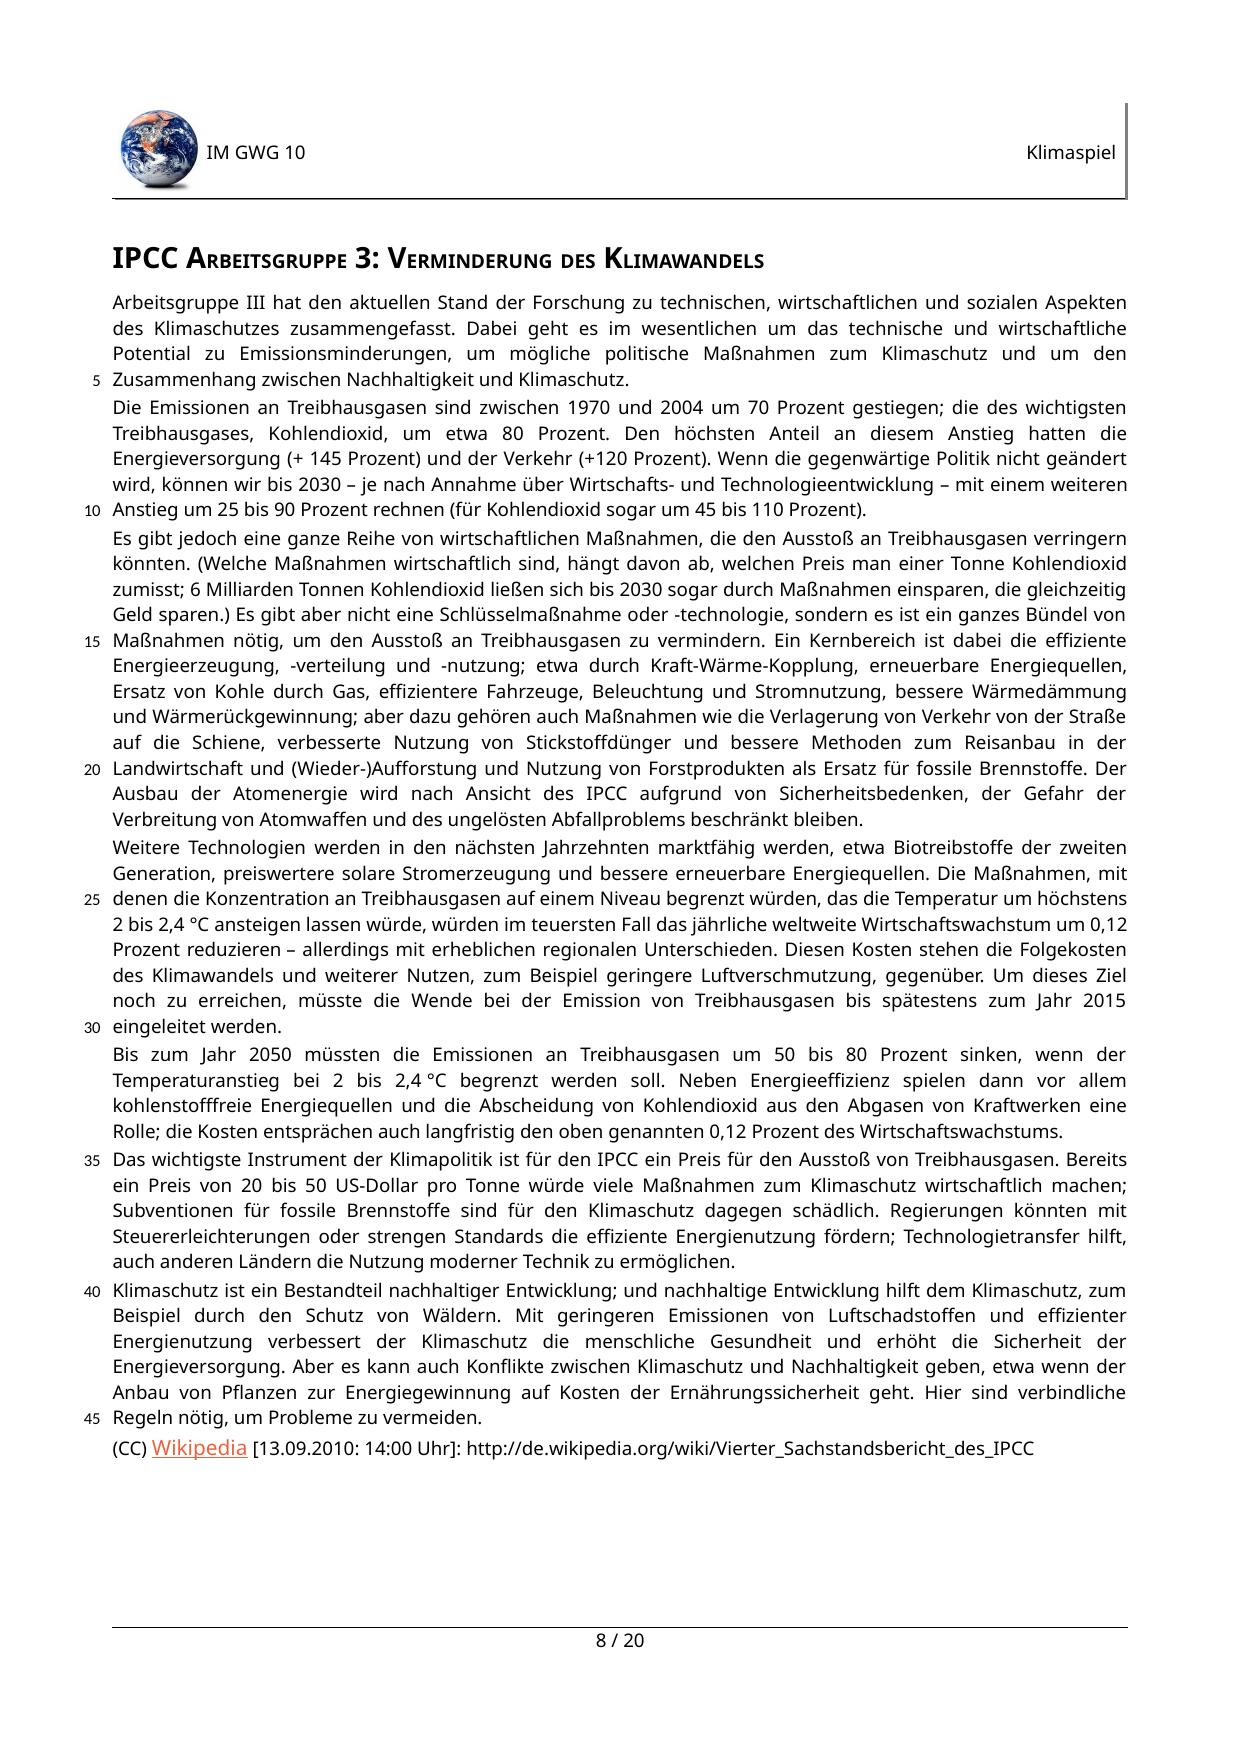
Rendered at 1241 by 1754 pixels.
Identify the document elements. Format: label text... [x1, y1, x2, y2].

text Es gibt jedoch eine ganze Reihe von wirtschaftlichen Maßnahmen, die den Ausstoß an Treibhausgasen verringern könnten. (Welche Maßnahmen wirtschaftlich sind, hängt davon ab, welchen Preis man einer Tonne Kohlendioxid zumisst; 6 Milliarden Tonnen Kohlendioxid ließen sich bis 2030 sogar durch Maßnahmen einsparen, die gleichzeitig Geld sparen.) Es gibt aber nicht eine Schlüsselmaßnahme oder -technologie, sondern es ist ein ganzes Bündel von Maßnahmen nötig, um den Ausstoß an Treibhausgasen zu vermindern. Ein Kernbereich ist dabei die effiziente Energieerzeugung, -verteilung und -nutzung; etwa durch Kraft-Wärme-Kopplung, erneuerbare Energiequellen, Ersatz von Kohle durch Gas, effizientere Fahrzeuge, Beleuchtung und Stromnutzung, bessere Wärmedämmung und Wärmerückgewinnung; aber dazu gehören auch Maßnahmen wie die Verlagerung von Verkehr von der Straße auf die Schiene, verbesserte Nutzung von Stickstoffdünger und bessere Methoden zum Reisanbau in der Landwirtschaft und (Wieder-)Aufforstung und Nutzung von Forstprodukten als Ersatz für fossile Brennstoffe. Der Ausbau der Atomenergie wird nach Ansicht des IPCC aufgrund von Sicherheitsbedenken, der Gefahr der Verbreitung von Atomwaffen und des ungelösten Abfallproblems beschränkt bleiben. [112, 525, 1128, 831]
text Bis zum Jahr 2050 müssten die Emissionen an Treibhausgasen um 50 bis 80 Prozent sinken, wenn der Temperaturanstieg bei 2 bis 2,4 °C begrenzt werden soll. Neben Energieeffizienz spielen dann vor allem kohlenstofffreie Energiequellen und die Abscheidung von Kohlendioxid aus den Abgasen von Kraftwerken eine Rolle; die Kosten entsprächen auch langfristig den oben genannten 0,12 Prozent des Wirtschaftswachstums. [112, 1041, 1128, 1143]
text Weitere Technologien werden in den nächsten Jahrzehnten marktfähig werden, etwa Biotreibstoffe der zweiten Generation, preiswertere solare Stromerzeugung und bessere erneuerbare Energiequellen. Die Maßnahmen, mit denen die Konzentration an Treibhausgasen auf einem Niveau begrenzt würden, das die Temperatur um höchstens 2 bis 2,4 °C ansteigen lassen würde, würden im teuersten Fall das jährliche weltweite Wirtschaftswachstum um 0,12 Prozent reduzieren – allerdings mit erheblichen regionalen Unterschieden. Diesen Kosten stehen die Folgekosten des Klimawandels und weiterer Nutzen, zum Beispiel geringere Luftverschmutzung, gegenüber. Um dieses Ziel noch zu erreichen, müsste die Wende bei der Emission von Treibhausgasen bis spätestens zum Jahr 2015 eingeleitet werden. [112, 834, 1128, 1038]
picture [118, 109, 201, 192]
text Die Emissionen an Treibhausgasen sind zwischen 1970 und 2004 um 70 Prozent gestiegen; die des wichtigsten Treibhausgases, Kohlendioxid, um etwa 80 Prozent. Den höchsten Anteil an diesem Anstieg hatten die Energieversorgung (+ 145 Prozent) und der Verkehr (+120 Prozent). Wenn die gegenwärtige Politik nicht geändert wird, können wir bis 2030 – je nach Annahme über Wirtschafts- und Technologieentwicklung – mit einem weiteren Anstieg um 25 bis 90 Prozent rechnen (für Kohlendioxid sogar um 45 bis 110 Prozent). [112, 394, 1128, 522]
text (CC) Wikipedia [13.09.2010: 14:00 Uhr]: http://de.wikipedia.org/wiki/Vierter_Sachstandsbericht_des_IPCC [112, 1433, 1128, 1461]
text Arbeitsgruppe III hat den aktuellen Stand der Forschung zu technischen, wirtschaftlichen und sozialen Aspekten des Klimaschutzes zusammengefasst. Dabei geht es im wesentlichen um das technische und wirtschaftliche Potential zu Emissionsminderungen, um mögliche politische Maßnahmen zum Klimaschutz und um den Zusammenhang zwischen Nachhaltigkeit und Klimaschutz. [112, 289, 1128, 392]
text Das wichtigste Instrument der Klimapolitik ist für den IPCC ein Preis für den Ausstoß von Treibhausgasen. Bereits ein Preis von 20 bis 50 US-Dollar pro Tonne würde viele Maßnahmen zum Klimaschutz wirtschaftlich machen; Subventionen für fossile Brennstoffe sind für den Klimaschutz dagegen schädlich. Regierungen könnten mit Steuererleichterungen oder strengen Standards die effiziente Energienutzung fördern; Technologietransfer hilft, auch anderen Ländern die Nutzung moderner Technik zu ermöglichen. [112, 1146, 1128, 1274]
text Klimaschutz ist ein Bestandteil nachhaltiger Entwicklung; und nachhaltige Entwicklung hilft dem Klimaschutz, zum Beispiel durch den Schutz von Wäldern. Mit geringeren Emissionen von Luftschadstoffen und effizienter Energienutzung verbessert der Klimaschutz die menschliche Gesundheit und erhöht die Sicherheit der Energieversorgung. Aber es kann auch Konflikte zwischen Klimaschutz und Nachhaltigkeit geben, etwa wenn der Anbau von Pflanzen zur Energiegewinnung auf Kosten der Ernährungssicherheit geht. Hier sind verbindliche Regeln nötig, um Probleme zu vermeiden. [112, 1277, 1128, 1430]
subtitle IPCC Arbeitsgruppe 3: Verminderung des Klimawandels [112, 237, 1128, 277]
